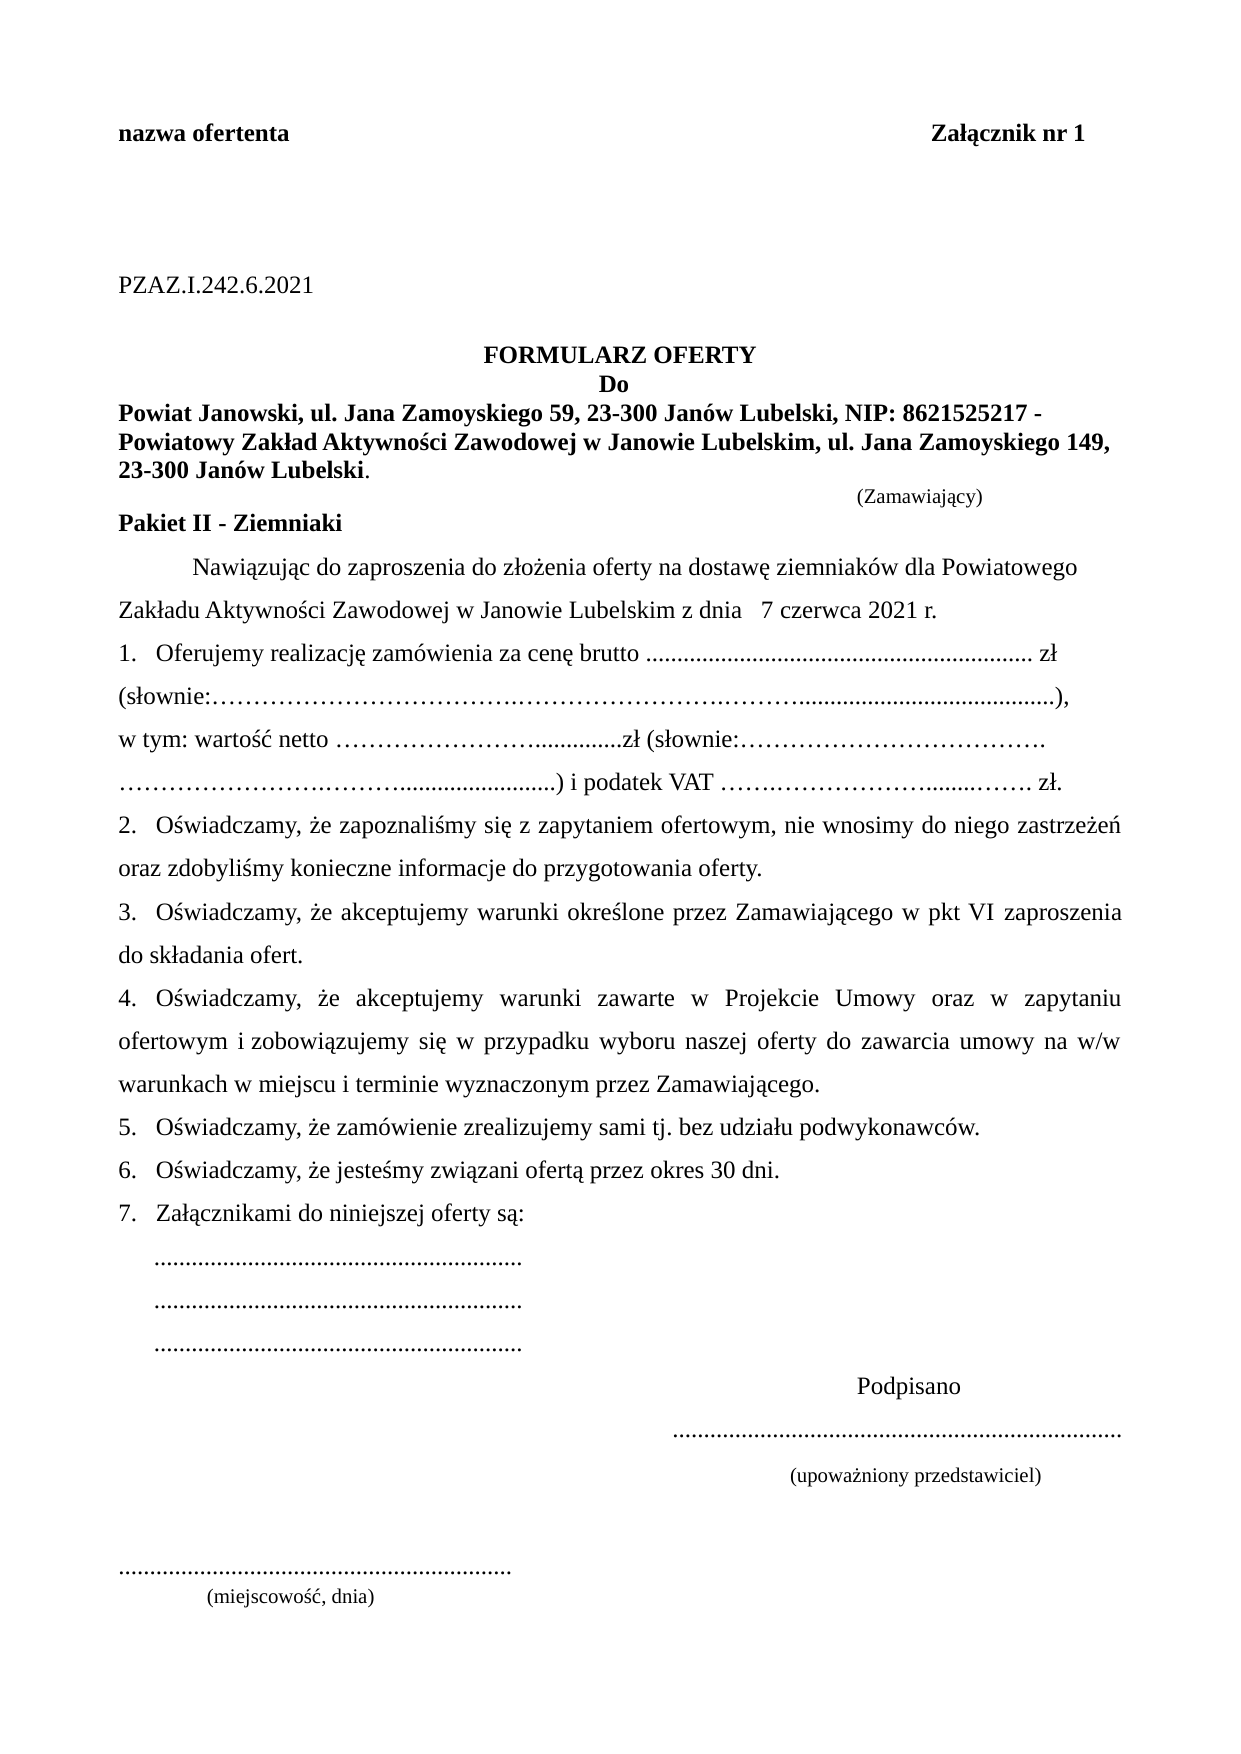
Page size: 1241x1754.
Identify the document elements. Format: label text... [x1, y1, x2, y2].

text ........................................................... [153, 1328, 1122, 1357]
text nazwa ofertenta Załącznik nr 1 [118, 118, 1122, 147]
list Załącznikami do niniejszej oferty są: [118, 1198, 1122, 1227]
text Nawiązując do zaproszenia do złożenia oferty na dostawę ziemniaków dla Powiatowego Zakładu Aktywności Zawodowej w Janowie Lubelskim z dnia 7 czerwca 2021 r. [118, 552, 1122, 623]
list Oświadczamy, że jesteśmy związani ofertą przez okres 30 dni. [118, 1155, 1122, 1184]
list Oświadczamy, że zapoznaliśmy się z zapytaniem ofertowym, nie wnosimy do niego zastrzeżeń oraz zdobyliśmy konieczne informacje do przygotowania oferty. [118, 810, 1122, 882]
list Oświadczamy, że zamówienie zrealizujemy sami tj. bez udziału podwykonawców. [118, 1112, 1122, 1141]
list Oświadczamy, że akceptujemy warunki określone przez Zamawiającego w pkt VI zaproszenia do składania ofert. [118, 897, 1122, 968]
list Oświadczamy, że akceptujemy warunki zawarte w Projekcie Umowy oraz w zapytaniu ofertowym i zobowiązujemy się w przypadku wyboru naszej oferty do zawarcia umowy na w/w warunkach w miejscu i terminie wyznaczonym przez Zamawiającego. [118, 983, 1122, 1098]
text Do [118, 369, 1122, 398]
text ........................................................................ [118, 1414, 1122, 1443]
text PZAZ.I.242.6.2021 [118, 271, 1122, 299]
list Oferujemy realizację zamówienia za cenę brutto .............................................................. zł (słownie:……………………………….…………………….……….........................................), w tym: wartość netto ……………………..............zł (słownie:……………………………….…………………….……….........................) i podatek VAT …….………………........……. zł. [118, 638, 1122, 796]
text (upoważniony przedstawiciel) [118, 1455, 1122, 1489]
text ............................................................... [118, 1551, 1122, 1580]
title FORMULARZ OFERTY [118, 341, 1122, 369]
text ........................................................... [153, 1285, 1122, 1313]
text Pakiet II - Ziemniaki [118, 508, 1122, 537]
text Powiat Janowski, ul. Jana Zamoyskiego 59, 23-300 Janów Lubelski, NIP: 8621525217 - Powiatowy Zakład Aktywności Zawodowej w Janowie Lubelskim, ul. Jana Zamoyskiego 149, 23-300 Janów Lubelski. [118, 398, 1122, 484]
text Podpisano [118, 1371, 1122, 1400]
text ........................................................... [153, 1242, 1122, 1270]
text (Zamawiający) [118, 484, 1122, 508]
text (miejscowość, dnia) [118, 1580, 1122, 1609]
